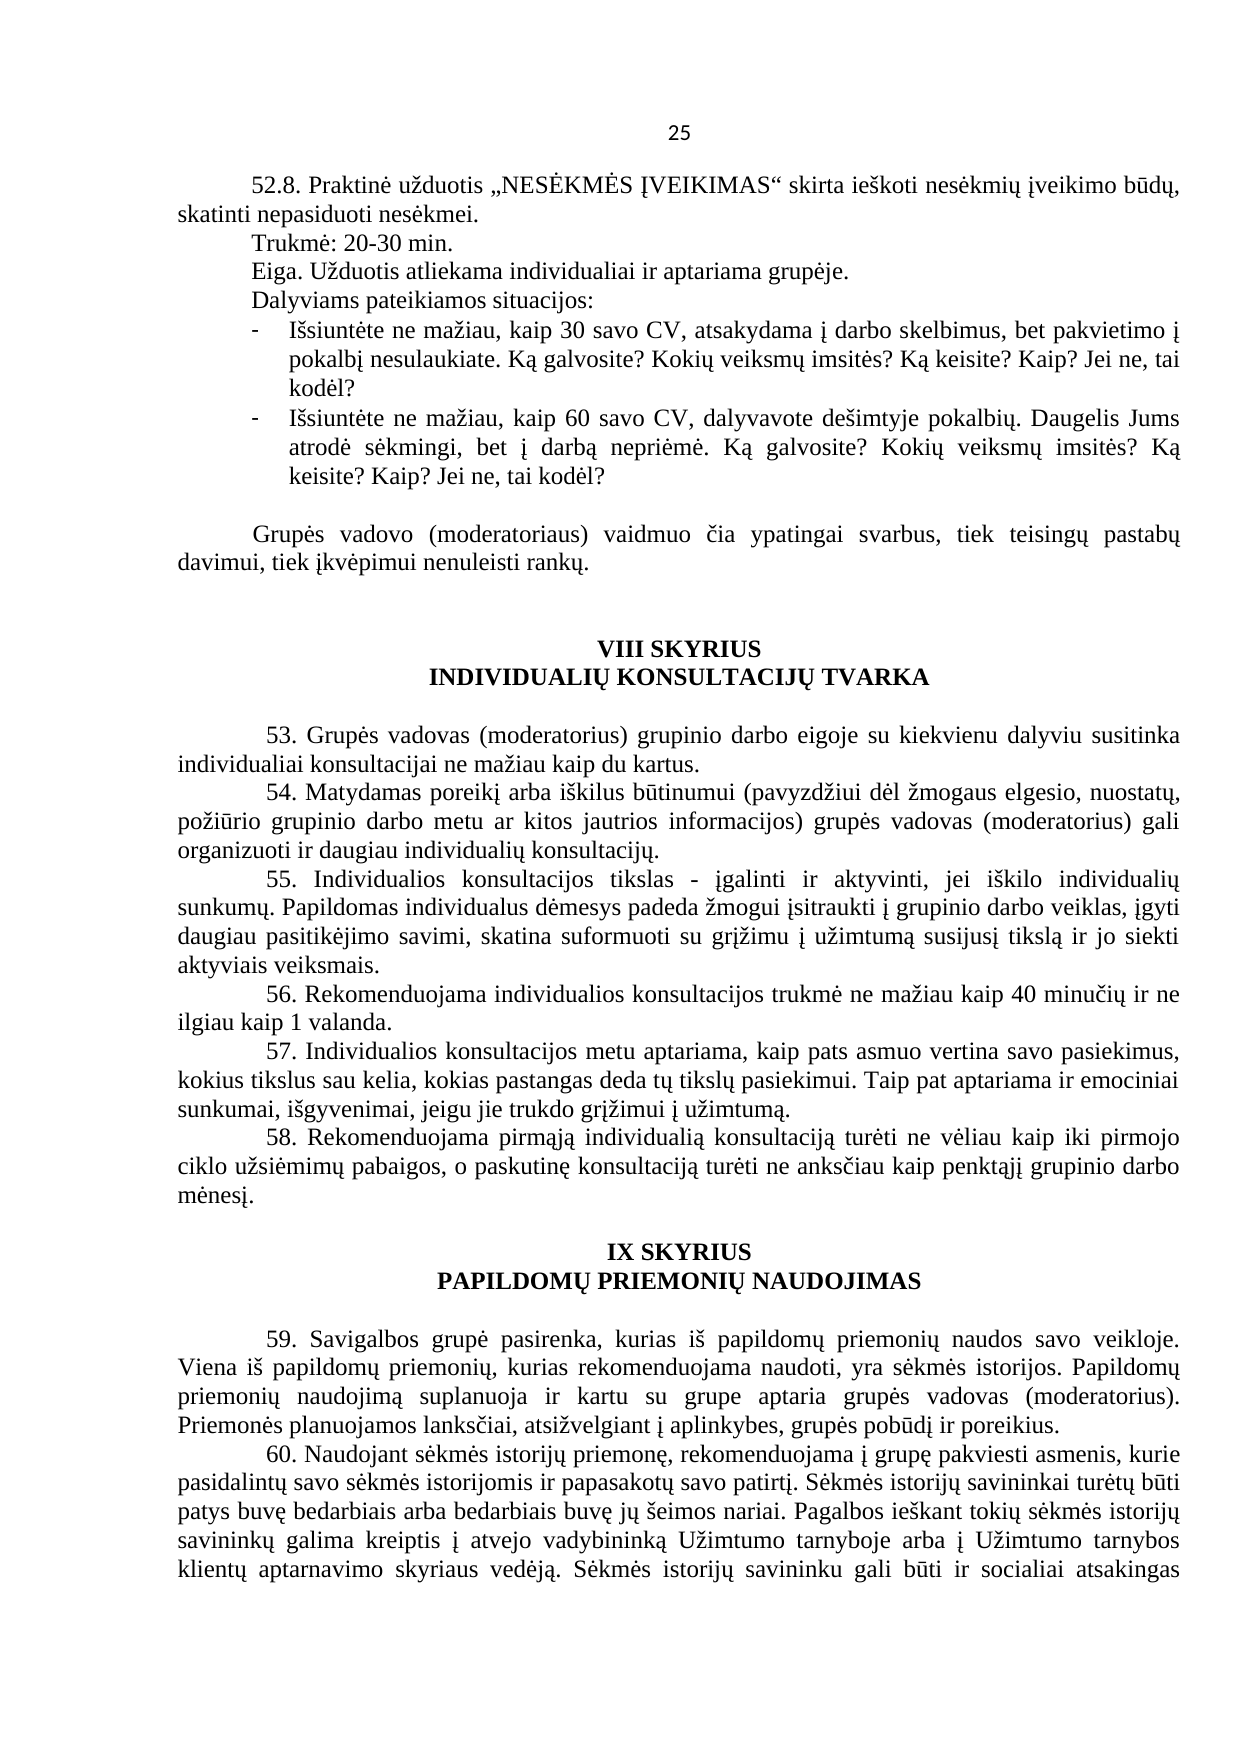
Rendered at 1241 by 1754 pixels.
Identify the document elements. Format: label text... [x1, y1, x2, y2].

text - Išsiuntėte ne mažiau, kaip 30 savo CV, atsakydama į darbo skelbimus, bet pakvietimo į pokalbį nesulaukiate. Ką galvosite? Kokių veiksmų imsitės? Ką keisite? Kaip? Jei ne, tai kodėl? [251, 314, 1181, 402]
text Trukmė: 20-30 min. [177, 228, 1181, 256]
text Dalyviams pateikiamos situacijos: [177, 285, 1181, 314]
text 52.8. Praktinė užduotis „NESĖKMĖS ĮVEIKIMAS“ skirta ieškoti nesėkmių įveikimo būdų, skatinti nepasiduoti nesėkmei. [177, 170, 1181, 228]
text 59. Savigalbos grupė pasirenka, kurias iš papildomų priemonių naudos savo veikloje. Viena iš papildomų priemonių, kurias rekomenduojama naudoti, yra sėkmės istorijos. Papildomų priemonių naudojimą suplanuoja ir kartu su grupe aptaria grupės vadovas (moderatorius). Priemonės planuojamos lanksčiai, atsižvelgiant į aplinkybes, grupės pobūdį ir poreikius. [177, 1324, 1181, 1439]
text 54. Matydamas poreikį arba iškilus būtinumui (pavyzdžiui dėl žmogaus elgesio, nuostatų, požiūrio grupinio darbo metu ar kitos jautrios informacijos) grupės vadovas (moderatorius) gali organizuoti ir daugiau individualių konsultacijų. [177, 777, 1181, 864]
text PAPILDOMŲ PRIEMONIŲ NAUDOJIMAS [177, 1266, 1181, 1295]
text 55. Individualios konsultacijos tikslas - įgalinti ir aktyvinti, jei iškilo individualių sunkumų. Papildomas individualus dėmesys padeda žmogui įsitraukti į grupinio darbo veiklas, įgyti daugiau pasitikėjimo savimi, skatina suformuoti su grįžimu į užimtumą susijusį tikslą ir jo siekti aktyviais veiksmais. [177, 864, 1181, 979]
text 53. Grupės vadovas (moderatorius) grupinio darbo eigoje su kiekvienu dalyviu susitinka individualiai konsultacijai ne mažiau kaip du kartus. [177, 720, 1181, 777]
text 56. Rekomenduojama individualios konsultacijos trukmė ne mažiau kaip 40 minučių ir ne ilgiau kaip 1 valanda. [177, 979, 1181, 1036]
text - Išsiuntėte ne mažiau, kaip 60 savo CV, dalyvavote dešimtyje pokalbių. Daugelis Jums atrodė sėkmingi, bet į darbą nepriėmė. Ką galvosite? Kokių veiksmų imsitės? Ką keisite? Kaip? Jei ne, tai kodėl? [251, 402, 1181, 490]
text VIII SKYRIUS [177, 634, 1181, 662]
text Grupės vadovo (moderatoriaus) vaidmuo čia ypatingai svarbus, tiek teisingų pastabų davimui, tiek įkvėpimui nenuleisti rankų. [177, 519, 1181, 576]
text 58. Rekomenduojama pirmąją individualią konsultaciją turėti ne vėliau kaip iki pirmojo ciklo užsiėmimų pabaigos, o paskutinę konsultaciją turėti ne anksčiau kaip penktąjį grupinio darbo mėnesį. [177, 1122, 1181, 1209]
text 57. Individualios konsultacijos metu aptariama, kaip pats asmuo vertina savo pasiekimus, kokius tikslus sau kelia, kokias pastangas deda tų tikslų pasiekimui. Taip pat aptariama ir emociniai sunkumai, išgyvenimai, jeigu jie trukdo grįžimui į užimtumą. [177, 1036, 1181, 1122]
text 60. Naudojant sėkmės istorijų priemonę, rekomenduojama į grupę pakviesti asmenis, kurie pasidalintų savo sėkmės istorijomis ir papasakotų savo patirtį. Sėkmės istorijų savininkai turėtų būti patys buvę bedarbiais arba bedarbiais buvę jų šeimos nariai. Pagalbos ieškant tokių sėkmės istorijų savininkų galima kreiptis į atvejo vadybininką Užimtumo tarnyboje arba į Užimtumo tarnybos klientų aptarnavimo skyriaus vedėją. Sėkmės istorijų savininku gali būti ir socialiai atsakingas [177, 1439, 1181, 1582]
text Eiga. Užduotis atliekama individualiai ir aptariama grupėje. [177, 256, 1181, 285]
text IX SKYRIUS [177, 1237, 1181, 1266]
text INDIVIDUALIŲ KONSULTACIJŲ TVARKA [177, 662, 1181, 691]
